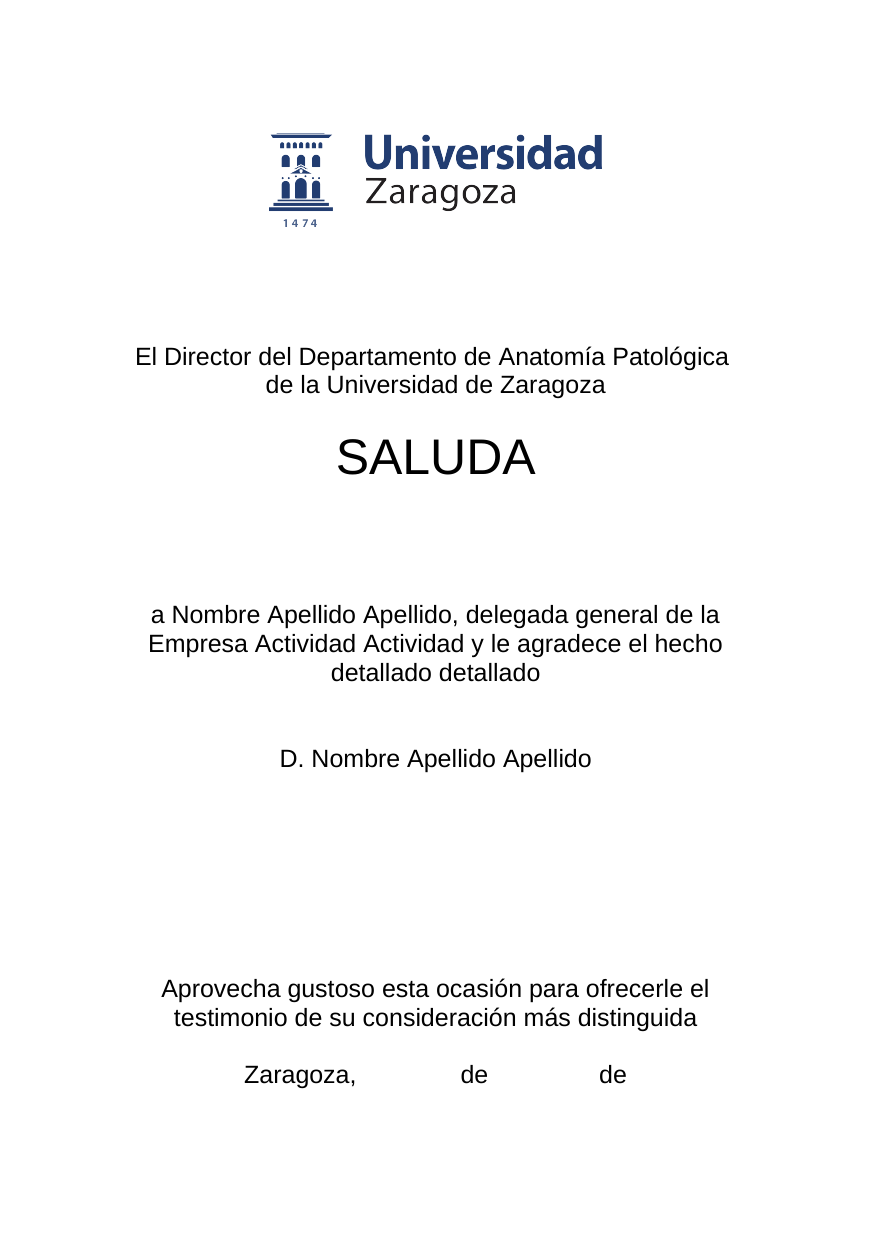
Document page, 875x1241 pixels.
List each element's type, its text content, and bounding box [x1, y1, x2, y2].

text Aprovecha gustoso esta ocasión para ofrecerle el testimonio de su consideración más distinguida [118, 974, 753, 1032]
text El Director del Departamento de Anatomía Patológica de la Universidad de Zaragoza [118, 342, 753, 399]
text Zaragoza, de de [118, 1060, 753, 1089]
text SALUDA [118, 428, 753, 485]
text a Nombre Apellido Apellido, delegada general de la Empresa Actividad Actividad y le agradece el hecho detallado detallado [118, 600, 753, 687]
text D. Nombre Apellido Apellido [118, 744, 753, 773]
picture [269, 133, 602, 227]
